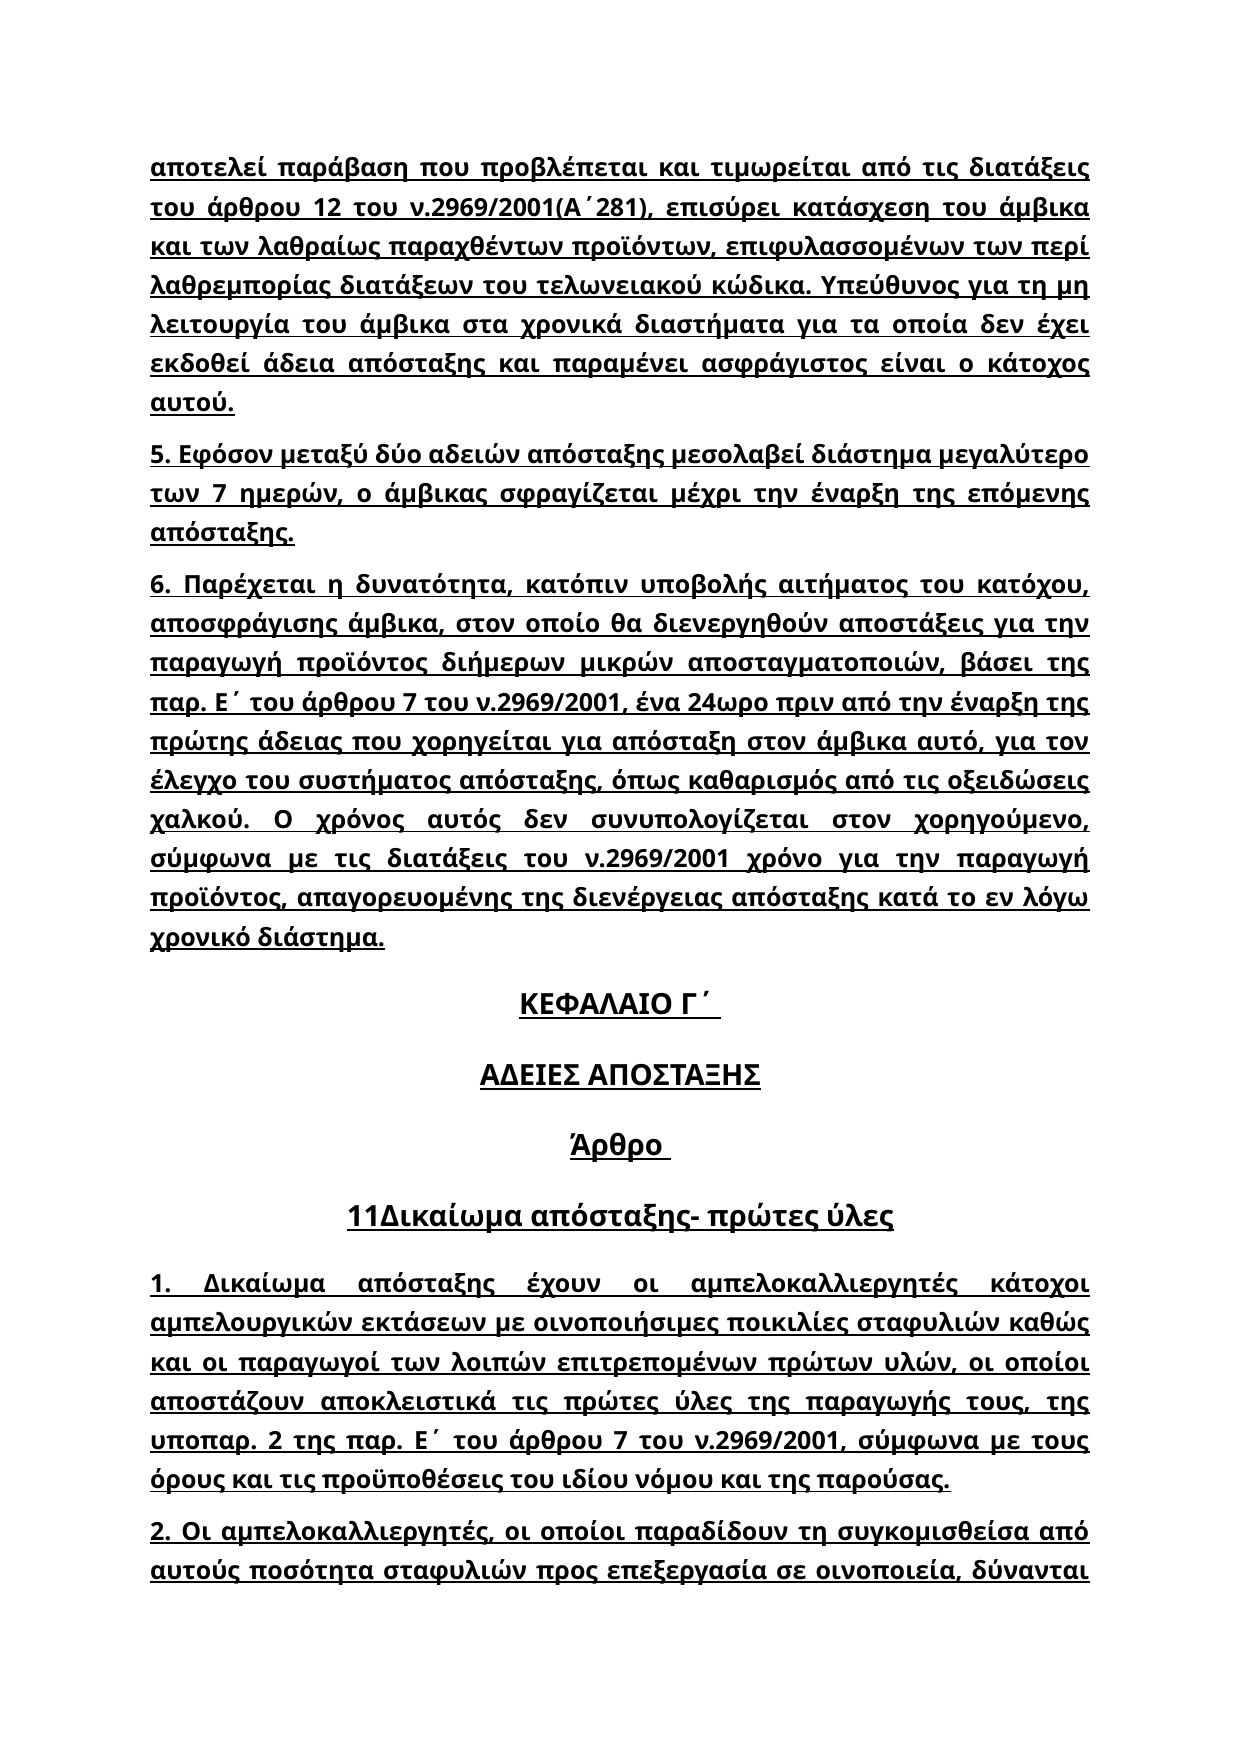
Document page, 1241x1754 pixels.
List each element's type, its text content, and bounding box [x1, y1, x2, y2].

text 2. Οι αμπελοκαλλιεργητές, οι οποίοι παραδίδουν τη συγκομισθείσα από [150, 1513, 1090, 1542]
text και των λαθραίως παραχθέντων προϊόντων, επιφυλασσομένων των περί [150, 220, 1090, 257]
text των 7 ημερών, ο άμβικας σφραγίζεται μέχρι την έναρξη της επόμενης [150, 467, 1090, 505]
text όρους και τις προϋποθέσεις του ιδίου νόμου και της παρούσας. [150, 1453, 1090, 1496]
text σύμφωνα με τις διατάξεις του ν.2969/2001 χρόνο για την παραγωγή [150, 832, 1090, 870]
text αποσφράγισης άμβικα, στον οποίο θα διενεργηθούν αποστάξεις για την [150, 597, 1090, 635]
subtitle Άρθρο [150, 1124, 1090, 1164]
text υποπαρ. 2 της παρ. Ε΄ του άρθρου 7 του ν.2969/2001, σύμφωνα με τους [150, 1414, 1090, 1451]
text 1. Δικαίωμα απόσταξης έχουν οι αμπελοκαλλιεργητές κάτοχοι [150, 1266, 1090, 1295]
subtitle 11Δικαίωμα απόσταξης- πρώτες ύλες [150, 1195, 1090, 1235]
text αποτελεί παράβαση που προβλέπεται και τιμωρείται από τις διατάξεις [150, 150, 1090, 179]
text του άρθρου 12 του ν.2969/2001(Α΄281), επισύρει κατάσχεση του άμβικα [150, 181, 1090, 218]
text έλεγχο του συστήματος απόσταξης, όπως καθαρισμός από τις οξειδώσεις [150, 754, 1090, 791]
text εκδοθεί άδεια απόσταξης και παραμένει ασφράγιστος είναι ο κάτοχος [150, 337, 1090, 375]
subtitle ΑΔΕΙΕΣ ΑΠΟΣΤΑΞΗΣ [150, 1054, 1090, 1094]
text πρώτης άδειας που χορηγείται για απόσταξη στον άμβικα αυτό, για τον [150, 715, 1090, 752]
text απόσταξης. [150, 507, 1090, 549]
text αυτούς ποσότητα σταφυλιών προς επεξεργασία σε οινοποιεία, δύνανται [150, 1544, 1090, 1581]
text λαθρεμπορίας διατάξεων του τελωνειακού κώδικα. Υπεύθυνος για τη μη [150, 259, 1090, 296]
text παρ. Ε΄ του άρθρου 7 του ν.2969/2001, ένα 24ωρο πριν από την έναρξη της [150, 676, 1090, 713]
text χαλκού. Ο χρόνος αυτός δεν συνυπολογίζεται στον χορηγούμενο, [150, 793, 1090, 831]
text προϊόντος, απαγορευομένης της διενέργειας απόσταξης κατά το εν λόγω [150, 872, 1090, 909]
text 5. Εφόσον μεταξύ δύο αδειών απόσταξης μεσολαβεί διάστημα μεγαλύτερο [150, 437, 1090, 466]
subtitle ΚΕΦΑΛΑΙΟ Γ΄ [150, 983, 1090, 1023]
text αμπελουργικών εκτάσεων με οινοποιήσιμες ποικιλίες σταφυλιών καθώς [150, 1297, 1090, 1334]
text αυτού. [150, 377, 1090, 419]
text αποστάζουν αποκλειστικά τις πρώτες ύλες της παραγωγής τους, της [150, 1375, 1090, 1412]
text λειτουργία του άμβικα στα χρονικά διαστήματα για τα οποία δεν έχει [150, 298, 1090, 336]
text χρονικό διάστημα. [150, 911, 1090, 953]
text και οι παραγωγοί των λοιπών επιτρεπομένων πρώτων υλών, οι οποίοι [150, 1336, 1090, 1373]
text παραγωγή προϊόντος διήμερων μικρών αποσταγματοποιών, βάσει της [150, 637, 1090, 674]
text 6. Παρέχεται η δυνατότητα, κατόπιν υποβολής αιτήματος του κατόχου, [150, 567, 1090, 596]
